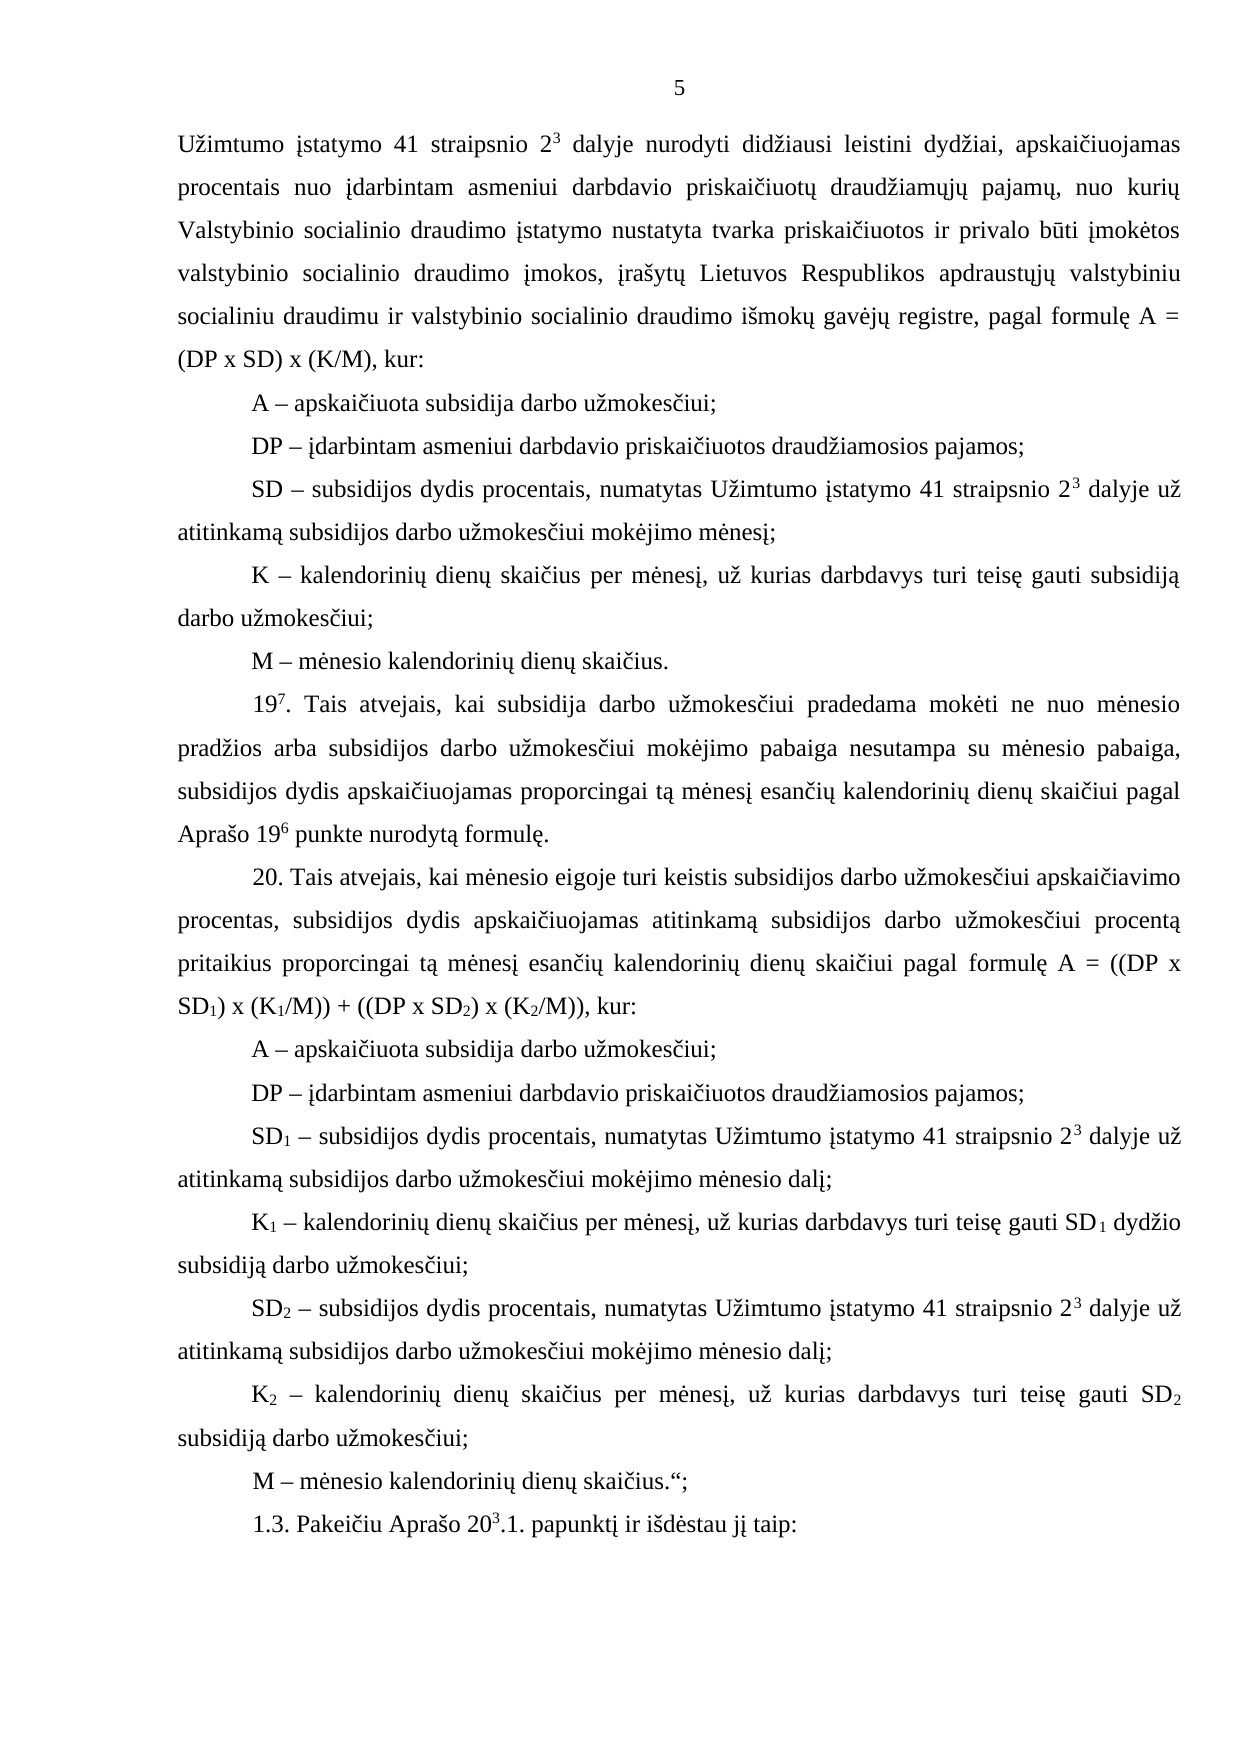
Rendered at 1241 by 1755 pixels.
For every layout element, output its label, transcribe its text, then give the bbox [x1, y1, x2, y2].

text M – mėnesio kalendorinių dienų skaičius.“; [177, 1466, 1181, 1494]
text SD – subsidijos dydis procentais, numatytas Užimtumo įstatymo 41 straipsnio 23 dalyje už atitinkamą subsidijos darbo užmokesčiui mokėjimo mėnesį; [177, 474, 1181, 546]
text DP – įdarbintam asmeniui darbdavio priskaičiuotos draudžiamosios pajamos; [251, 431, 1181, 459]
text Užimtumo įstatymo 41 straipsnio 23 dalyje nurodyti didžiausi leistini dydžiai, apskaičiuojamas procentais nuo įdarbintam asmeniui darbdavio priskaičiuotų draudžiamųjų pajamų, nuo kurių Valstybinio socialinio draudimo įstatymo nustatyta tvarka priskaičiuotos ir privalo būti įmokėtos valstybinio socialinio draudimo įmokos, įrašytų Lietuvos Respublikos apdraustųjų valstybiniu socialiniu draudimu ir valstybinio socialinio draudimo išmokų gavėjų registre, pagal formulę A = (DP x SD) x (K/M), kur: [177, 129, 1181, 373]
text A – apskaičiuota subsidija darbo užmokesčiui; [251, 1034, 1181, 1063]
text K – kalendorinių dienų skaičius per mėnesį, už kurias darbdavys turi teisę gauti subsidiją darbo užmokesčiui; [177, 560, 1181, 632]
text K1 – kalendorinių dienų skaičius per mėnesį, už kurias darbdavys turi teisę gauti SD1 dydžio subsidiją darbo užmokesčiui; [177, 1207, 1181, 1279]
text 197. Tais atvejais, kai subsidija darbo užmokesčiui pradedama mokėti ne nuo mėnesio pradžios arba subsidijos darbo užmokesčiui mokėjimo pabaiga nesutampa su mėnesio pabaiga, subsidijos dydis apskaičiuojamas proporcingai tą mėnesį esančių kalendorinių dienų skaičiui pagal Aprašo 196 punkte nurodytą formulę. [177, 689, 1181, 848]
text A – apskaičiuota subsidija darbo užmokesčiui; [251, 388, 1181, 416]
text M – mėnesio kalendorinių dienų skaičius. [177, 646, 1181, 675]
text K2 – kalendorinių dienų skaičius per mėnesį, už kurias darbdavys turi teisę gauti SD2 subsidiją darbo užmokesčiui; [177, 1379, 1181, 1451]
text DP – įdarbintam asmeniui darbdavio priskaičiuotos draudžiamosios pajamos; [251, 1078, 1181, 1106]
text SD2 – subsidijos dydis procentais, numatytas Užimtumo įstatymo 41 straipsnio 23 dalyje už atitinkamą subsidijos darbo užmokesčiui mokėjimo mėnesio dalį; [177, 1293, 1181, 1365]
text 1.3. Pakeičiu Aprašo 203.1. papunktį ir išdėstau jį taip: [177, 1509, 1181, 1538]
text SD1 – subsidijos dydis procentais, numatytas Užimtumo įstatymo 41 straipsnio 23 dalyje už atitinkamą subsidijos darbo užmokesčiui mokėjimo mėnesio dalį; [177, 1121, 1181, 1193]
text 20. Tais atvejais, kai mėnesio eigoje turi keistis subsidijos darbo užmokesčiui apskaičiavimo procentas, subsidijos dydis apskaičiuojamas atitinkamą subsidijos darbo užmokesčiui procentą pritaikius proporcingai tą mėnesį esančių kalendorinių dienų skaičiui pagal formulę A = ((DP x SD1) x (K1/M)) + ((DP x SD2) x (K2/M)), kur: [177, 862, 1181, 1020]
